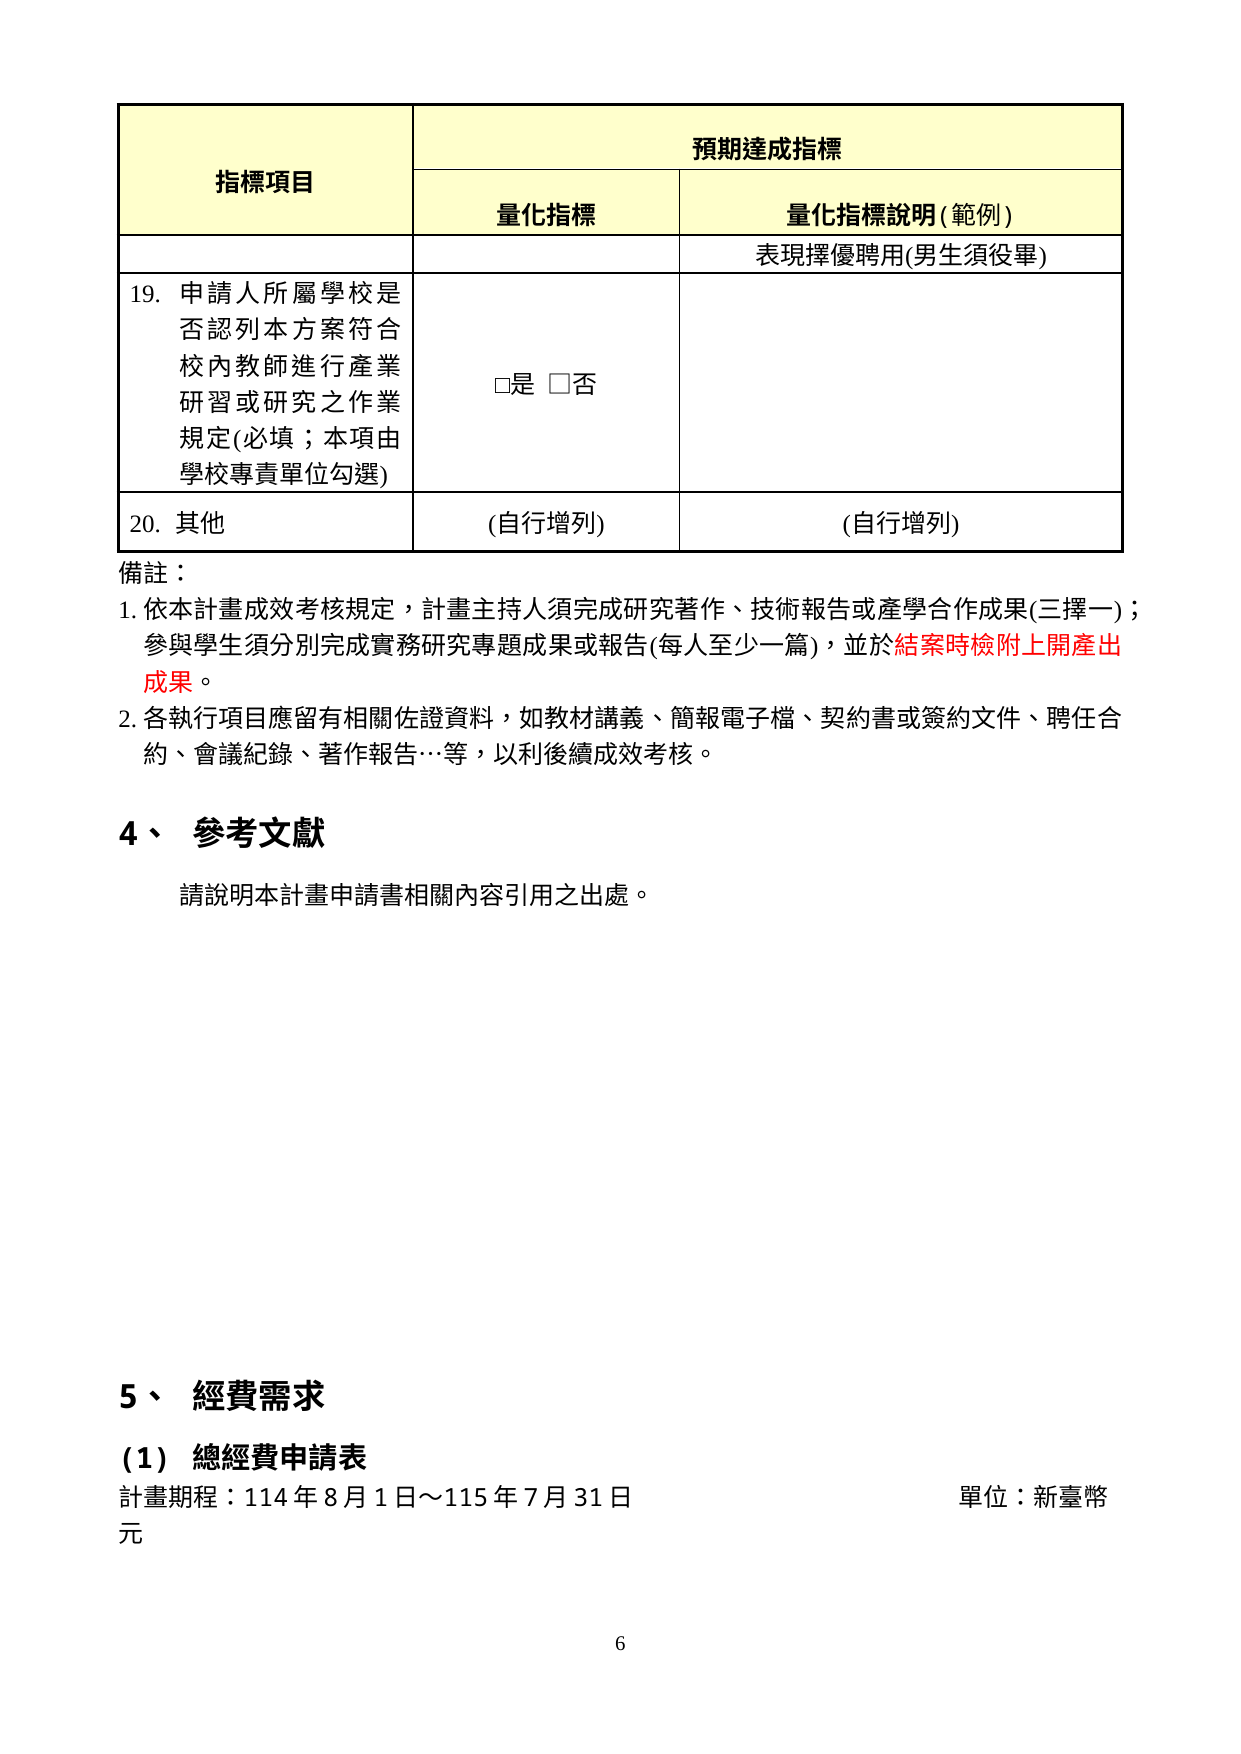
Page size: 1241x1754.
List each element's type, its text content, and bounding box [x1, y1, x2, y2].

table_cell 量化指標 [414, 170, 679, 234]
table_header 指標項目 [120, 106, 412, 234]
table_cell (自行增列) [680, 493, 1121, 550]
table_cell 其他 [120, 493, 412, 550]
table_cell 量化指標說明(範例) [680, 170, 1121, 234]
list 經費需求 [118, 1352, 1122, 1414]
table_cell (自行增列) [414, 493, 679, 550]
text 備註： [118, 553, 1122, 589]
table_cell [414, 236, 679, 272]
table_cell □是 □否 [414, 274, 679, 491]
list 依本計畫成效考核規定，計畫主持人須完成研究著作、技術報告或產學合作成果(三擇一)；參與學生須分別完成實務研究專題成果或報告(每人至少一篇)，並於結案時檢附上開產出成果。 [118, 589, 1122, 698]
list 各執行項目應留有相關佐證資料，如教材講義、簡報電子檔、契約書或簽約文件、聘任合約、會議紀錄、著作報告…等，以利後續成效考核。 [118, 698, 1122, 771]
table_cell 表現擇優聘用(男生須役畢) [680, 236, 1121, 272]
table_cell [120, 236, 412, 272]
list 參考文獻 [118, 789, 1122, 852]
list 總經費申請表 [118, 1414, 1122, 1477]
table_cell [680, 274, 1121, 491]
text 計畫期程：114年8月1日～115年7月31日 單位：新臺幣元 [118, 1477, 1122, 1549]
text 請說明本計畫申請書相關內容引用之出處。 [179, 852, 1122, 914]
table_cell 申請人所屬學校是否認列本方案符合校內教師進行產業研習或研究之作業規定(必填；本項由學校專責單位勾選) [120, 274, 412, 491]
table_header 預期達成指標 [414, 106, 1121, 168]
